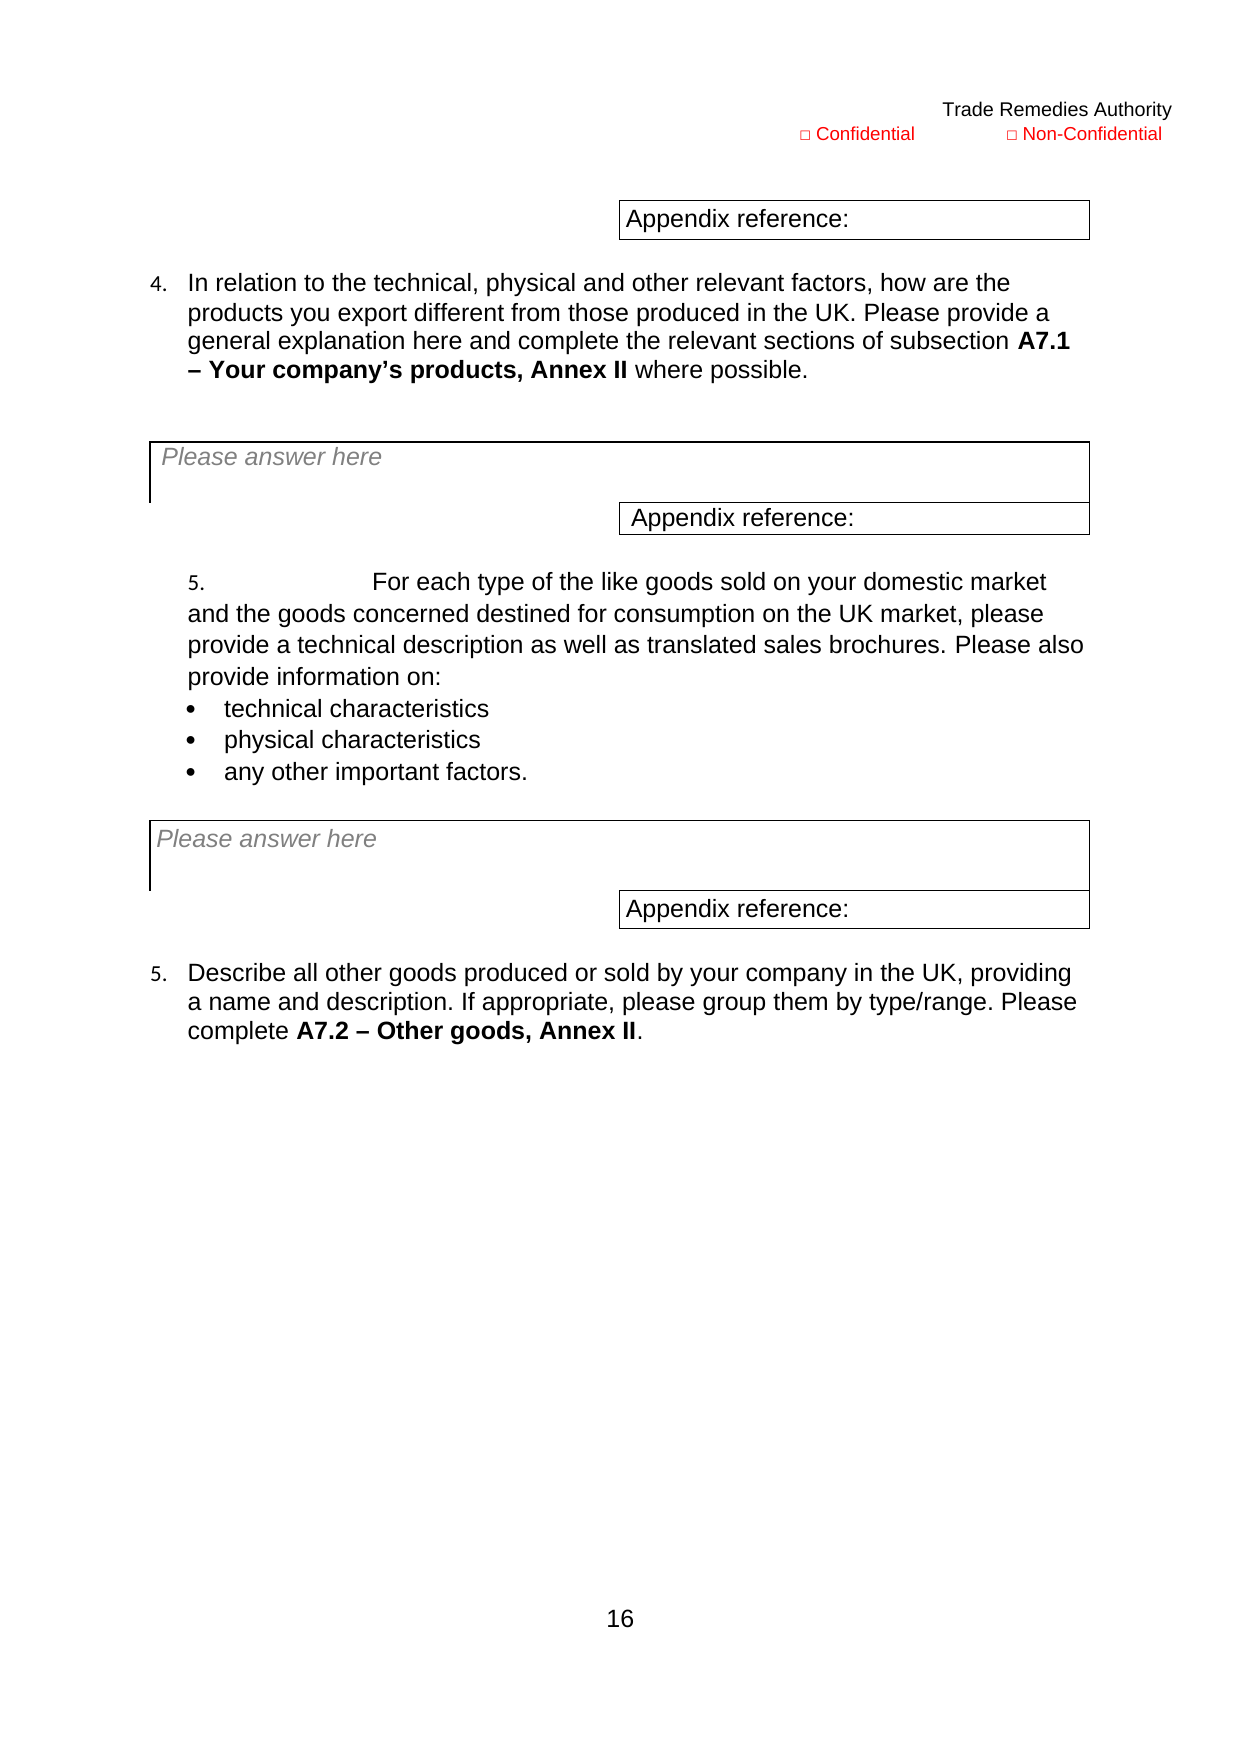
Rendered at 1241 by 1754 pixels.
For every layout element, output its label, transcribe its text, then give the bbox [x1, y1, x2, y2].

list Describe all other goods produced or sold by your company in the UK, providing a name and description. If appropriate, please group them by type/range. Please complete A7.2 – Other goods, Annex II. [150, 958, 1090, 1045]
list For each type of the like goods sold on your domestic market and the goods concerned destined for consumption on the UK market, please provide a technical description as well as translated sales brochures. Please also provide information on: [187, 567, 1090, 691]
table_cell Appendix reference: [620, 503, 1089, 534]
table_cell [150, 891, 619, 928]
list any other important factors. [187, 757, 1090, 786]
table_cell Appendix reference: [620, 201, 1089, 239]
table_cell Appendix reference: [620, 891, 1089, 928]
list technical characteristics [187, 694, 1090, 722]
table_header Please answer here [151, 443, 1089, 502]
table_cell [150, 503, 619, 534]
list In relation to the technical, physical and other relevant factors, how are the products you export different from those produced in the UK. Please provide a general explanation here and complete the relevant sections of subsection A7.1 – Your company’s products, Annex II where possible. [150, 268, 1090, 384]
list physical characteristics [187, 725, 1090, 754]
table_cell [150, 201, 619, 239]
table_header Please answer here [151, 821, 1089, 890]
